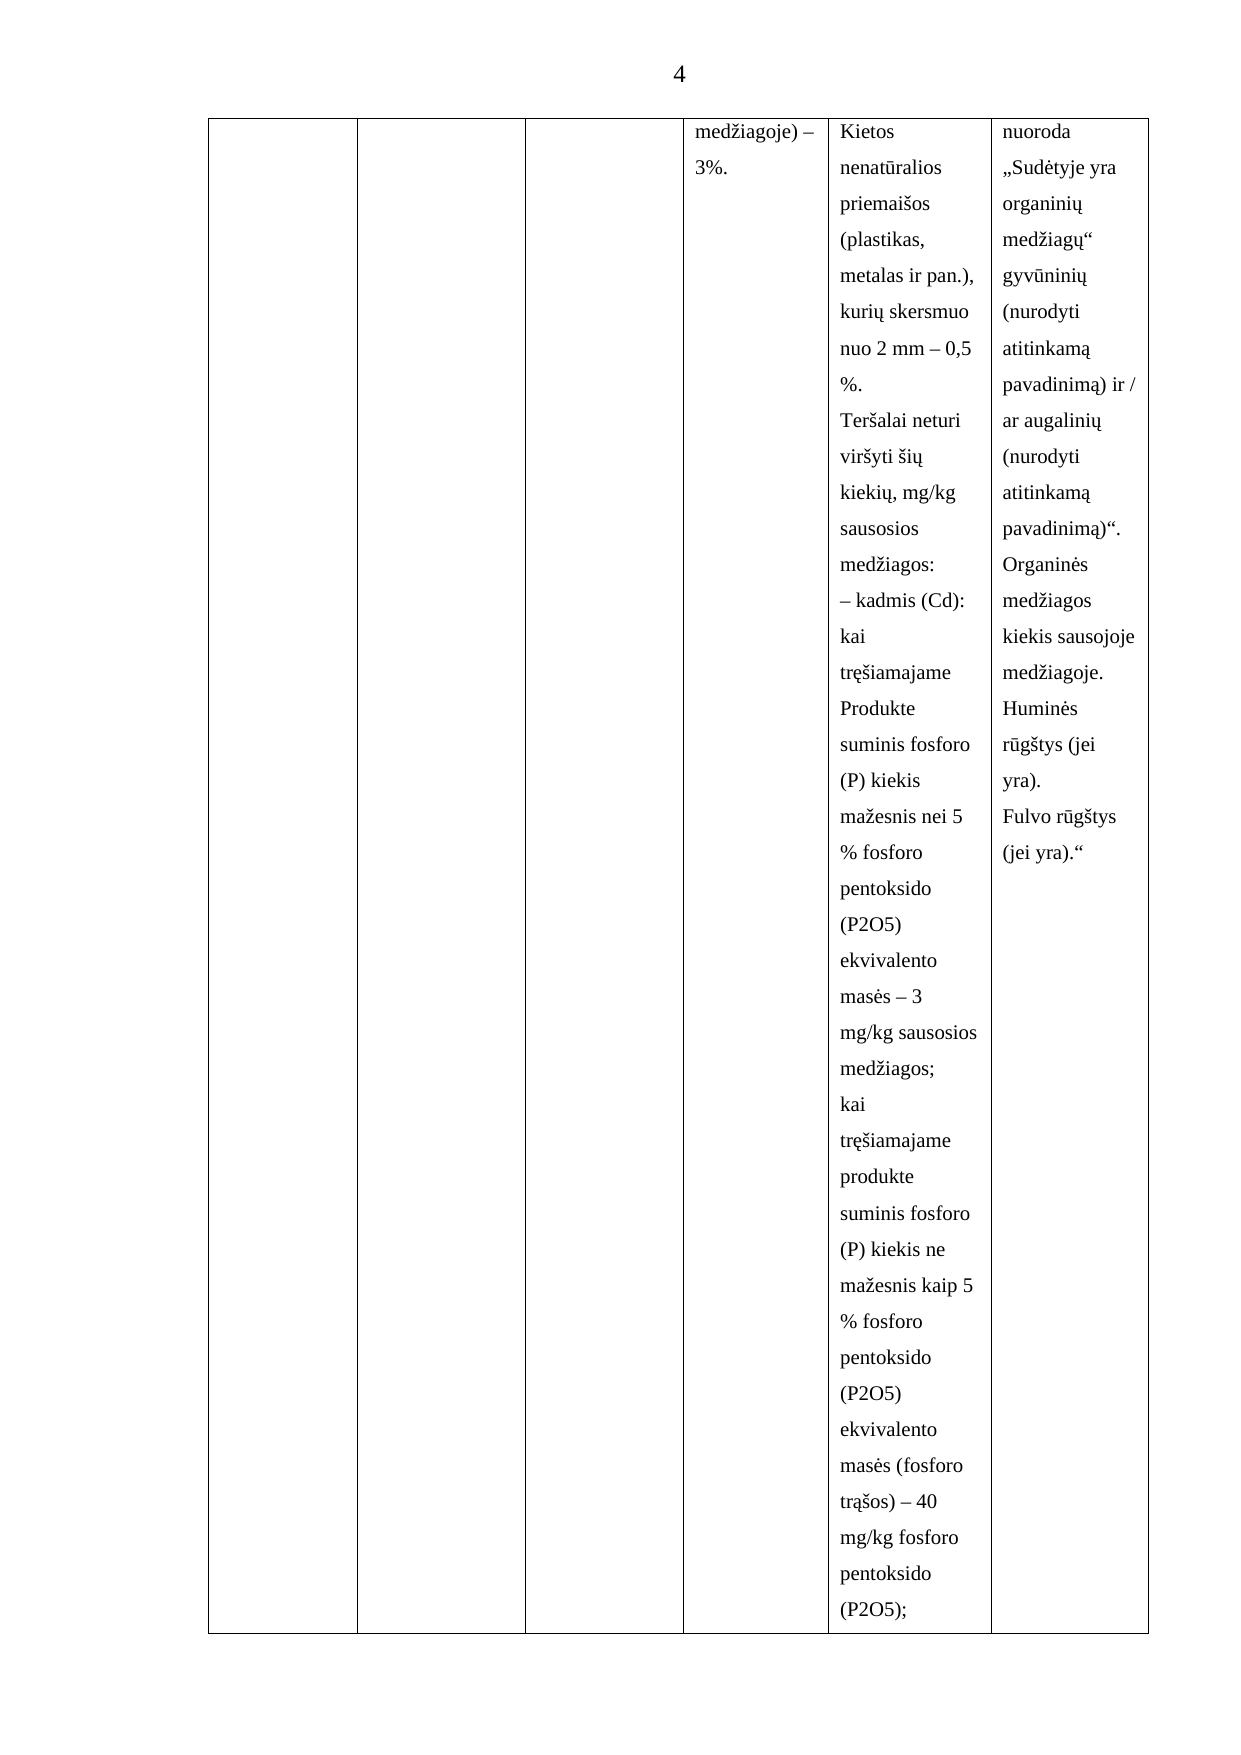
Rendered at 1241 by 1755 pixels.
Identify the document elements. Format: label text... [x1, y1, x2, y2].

table_header nuoroda „Sudėtyje yra organinių medžiagų“ gyvūninių (nurodyti atitinkamą pavadinimą) ir / ar augalinių (nurodyti atitinkamą pavadinimą)“. Organinės medžiagos kiekis sausojoje medžiagoje. Huminės rūgštys (jei yra). Fulvo rūgštys (jei yra).“ [992, 119, 1148, 1633]
table_header [1149, 118, 1181, 1633]
table_header [358, 119, 525, 1633]
table_header [209, 119, 357, 1633]
table_header medžiagoje) – 3%. [684, 119, 828, 1633]
table_header [526, 119, 683, 1633]
table_header Kietos nenatūralios priemaišos (plastikas, metalas ir pan.), kurių skersmuo nuo 2 mm – 0,5 %. Teršalai neturi viršyti šių kiekių, mg/kg sausosios medžiagos: – kadmis (Cd): kai tręšiamajame Produkte suminis fosforo (P) kiekis mažesnis nei 5 % fosforo pentoksido (P2O5) ekvivalento masės – 3 mg/kg sausosios medžiagos; kai tręšiamajame produkte suminis fosforo (P) kiekis ne mažesnis kaip 5 % fosforo pentoksido (P2O5) ekvivalento masės (fosforo trąšos) – 40 mg/kg fosforo pentoksido (P2O5); [829, 119, 991, 1633]
table_header [177, 118, 208, 1633]
